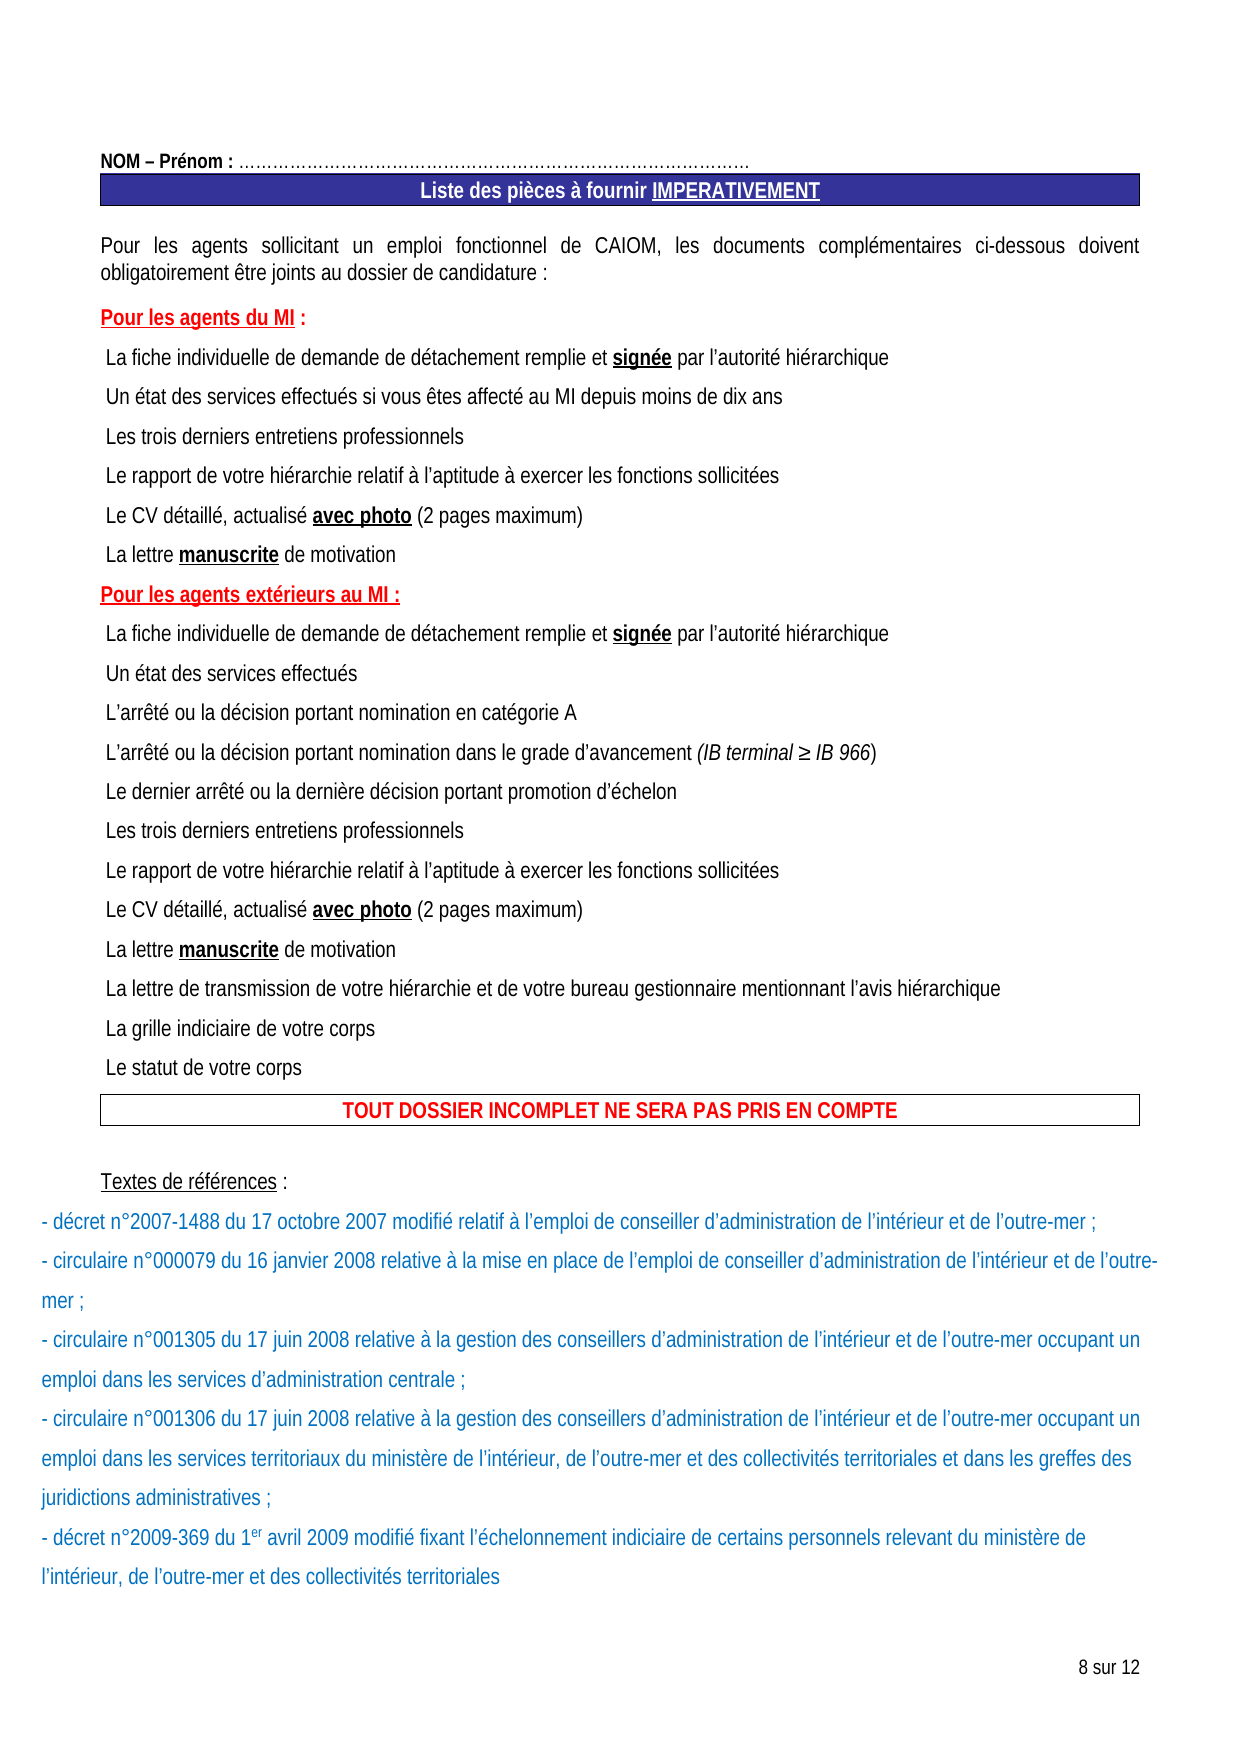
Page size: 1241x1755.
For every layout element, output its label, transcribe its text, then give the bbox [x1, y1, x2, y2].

text Le statut de votre corps [100, 1054, 1140, 1081]
text Un état des services effectués si vous êtes affecté au MI depuis moins de dix ans [100, 383, 1140, 409]
text Le dernier arrêté ou la dernière décision portant promotion d’échelon [100, 778, 1140, 804]
text La fiche individuelle de demande de détachement remplie et signée par l’autorité hiérarchique [100, 344, 1140, 370]
text - circulaire n°000079 du 16 janvier 2008 relative à la mise en place de l’emploi de conseiller d’administration de l’intérieur et de l’outre-mer ; [41, 1247, 1199, 1313]
text Le rapport de votre hiérarchie relatif à l’aptitude à exercer les fonctions sollicitées [100, 462, 1140, 488]
text La lettre manuscrite de motivation [100, 541, 1140, 567]
text TOUT DOSSIER INCOMPLET NE SERA PAS PRIS EN COMPTE [101, 1095, 1139, 1125]
text - décret n°2007-1488 du 17 octobre 2007 modifié relatif à l’emploi de conseiller d’administration de l’intérieur et de l’outre-mer ; [41, 1208, 1199, 1234]
text La fiche individuelle de demande de détachement remplie et signée par l’autorité hiérarchique [100, 620, 1140, 646]
text - décret n°2009-369 du 1er avril 2009 modifié fixant l’échelonnement indiciaire de certains personnels relevant du ministère de l’intérieur, de l’outre-mer et des collectivités territoriales [41, 1524, 1140, 1589]
text Pour les agents du MI : [100, 304, 1140, 331]
text Un état des services effectués [100, 659, 1140, 686]
text L’arrêté ou la décision portant nomination en catégorie A [100, 699, 1140, 725]
text - circulaire n°001306 du 17 juin 2008 relative à la gestion des conseillers d’administration de l’intérieur et de l’outre-mer occupant un emploi dans les services territoriaux du ministère de l’intérieur, de l’outre-mer et des collectivités territoriales et dans les greffes des juridictions administratives ; [41, 1405, 1199, 1511]
text La lettre manuscrite de motivation [100, 936, 1140, 962]
text Le rapport de votre hiérarchie relatif à l’aptitude à exercer les fonctions sollicitées [100, 857, 1140, 883]
text La grille indiciaire de votre corps [100, 1015, 1140, 1041]
text Les trois derniers entretiens professionnels [100, 817, 1140, 844]
text - circulaire n°001305 du 17 juin 2008 relative à la gestion des conseillers d’administration de l’intérieur et de l’outre-mer occupant un emploi dans les services d’administration centrale ; [41, 1326, 1199, 1392]
text La lettre de transmission de votre hiérarchie et de votre bureau gestionnaire mentionnant l’avis hiérarchique [100, 975, 1140, 1002]
text Liste des pièces à fournir IMPERATIVEMENT [101, 175, 1139, 205]
text Pour les agents sollicitant un emploi fonctionnel de CAIOM, les documents complémentaires ci-dessous doivent obligatoirement être joints au dossier de candidature : [100, 232, 1140, 285]
text Le CV détaillé, actualisé avec photo (2 pages maximum) [100, 896, 1140, 923]
text Les trois derniers entretiens professionnels [100, 423, 1140, 449]
text Le CV détaillé, actualisé avec photo (2 pages maximum) [100, 502, 1140, 528]
text NOM – Prénom : ……………………………………………………………………………… [100, 149, 1140, 173]
text Pour les agents extérieurs au MI : [100, 581, 1140, 607]
text Textes de références : [100, 1168, 1140, 1195]
text L’arrêté ou la décision portant nomination dans le grade d’avancement (IB terminal ≥ IB 966) [100, 738, 1155, 765]
